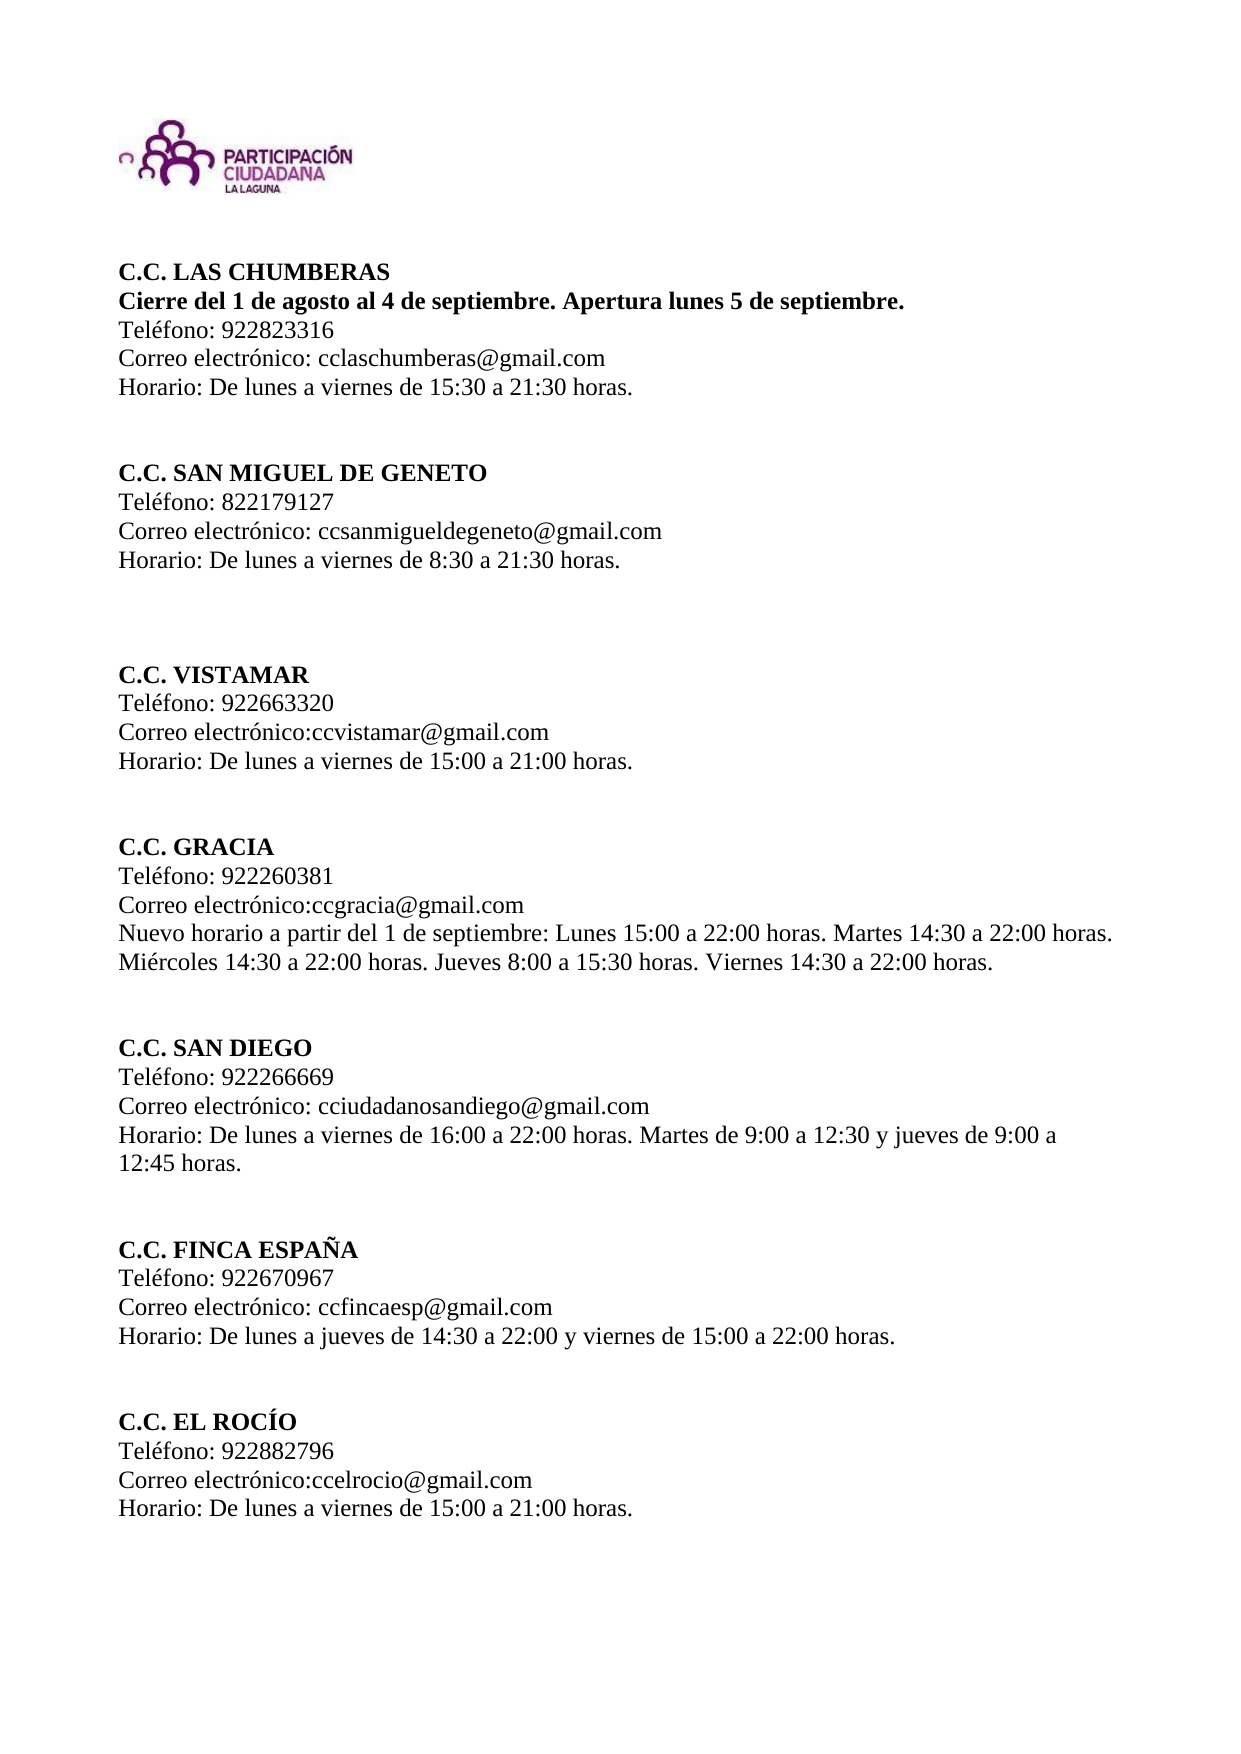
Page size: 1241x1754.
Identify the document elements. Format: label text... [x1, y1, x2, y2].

text C.C. EL ROCÍO [118, 1407, 1122, 1436]
text Horario: De lunes a viernes de 16:00 a 22:00 horas. Martes de 9:00 a 12:30 y jueves de 9:00 a [118, 1120, 1122, 1148]
text Teléfono: 922670967 [118, 1263, 1122, 1292]
text Cierre del 1 de agosto al 4 de septiembre. Apertura lunes 5 de septiembre. [118, 286, 1122, 315]
text Horario: De lunes a jueves de 14:30 a 22:00 y viernes de 15:00 a 22:00 horas. [118, 1321, 1122, 1350]
text Correo electrónico: cclaschumberas@gmail.com [118, 343, 1122, 372]
text Nuevo horario a partir del 1 de septiembre: Lunes 15:00 a 22:00 horas. Martes 14:30 a 22:00 horas. Miércoles 14:30 a 22:00 horas. Jueves 8:00 a 15:30 horas. Viernes 14:30 a 22:00 horas. [118, 918, 1122, 976]
text Teléfono: 822179127 [118, 487, 1122, 516]
text Teléfono: 922663320 [118, 688, 1122, 717]
text Horario: De lunes a viernes de 15:30 a 21:30 horas. [118, 372, 1122, 401]
text Horario: De lunes a viernes de 15:00 a 21:00 horas. [118, 746, 1122, 775]
text Teléfono: 922823316 [118, 315, 1122, 343]
text Horario: De lunes a viernes de 8:30 a 21:30 horas. [118, 545, 1122, 573]
text Teléfono: 922266669 [118, 1062, 1122, 1091]
text Horario: De lunes a viernes de 15:00 a 21:00 horas. [118, 1493, 1122, 1522]
text C.C. GRACIA [118, 832, 1122, 861]
text Correo electrónico: cciudadanosandiego@gmail.com [118, 1091, 1122, 1120]
text C.C. FINCA ESPAÑA [118, 1235, 1122, 1263]
text Correo electrónico: ccsanmigueldegeneto@gmail.com [118, 516, 1122, 545]
text C.C. VISTAMAR [118, 660, 1122, 688]
text Teléfono: 922260381 [118, 861, 1122, 890]
picture [118, 118, 354, 194]
text C.C. SAN DIEGO [118, 1033, 1122, 1062]
text Correo electrónico:ccvistamar@gmail.com [118, 717, 1122, 746]
text C.C. LAS CHUMBERAS [118, 257, 1122, 286]
text Correo electrónico: ccfincaesp@gmail.com [118, 1292, 1122, 1321]
text Correo electrónico:ccelrocio@gmail.com [118, 1465, 1122, 1493]
text Teléfono: 922882796 [118, 1436, 1122, 1465]
text C.C. SAN MIGUEL DE GENETO [118, 458, 1122, 487]
text Correo electrónico:ccgracia@gmail.com [118, 890, 1122, 918]
text 12:45 horas. [118, 1148, 1122, 1177]
